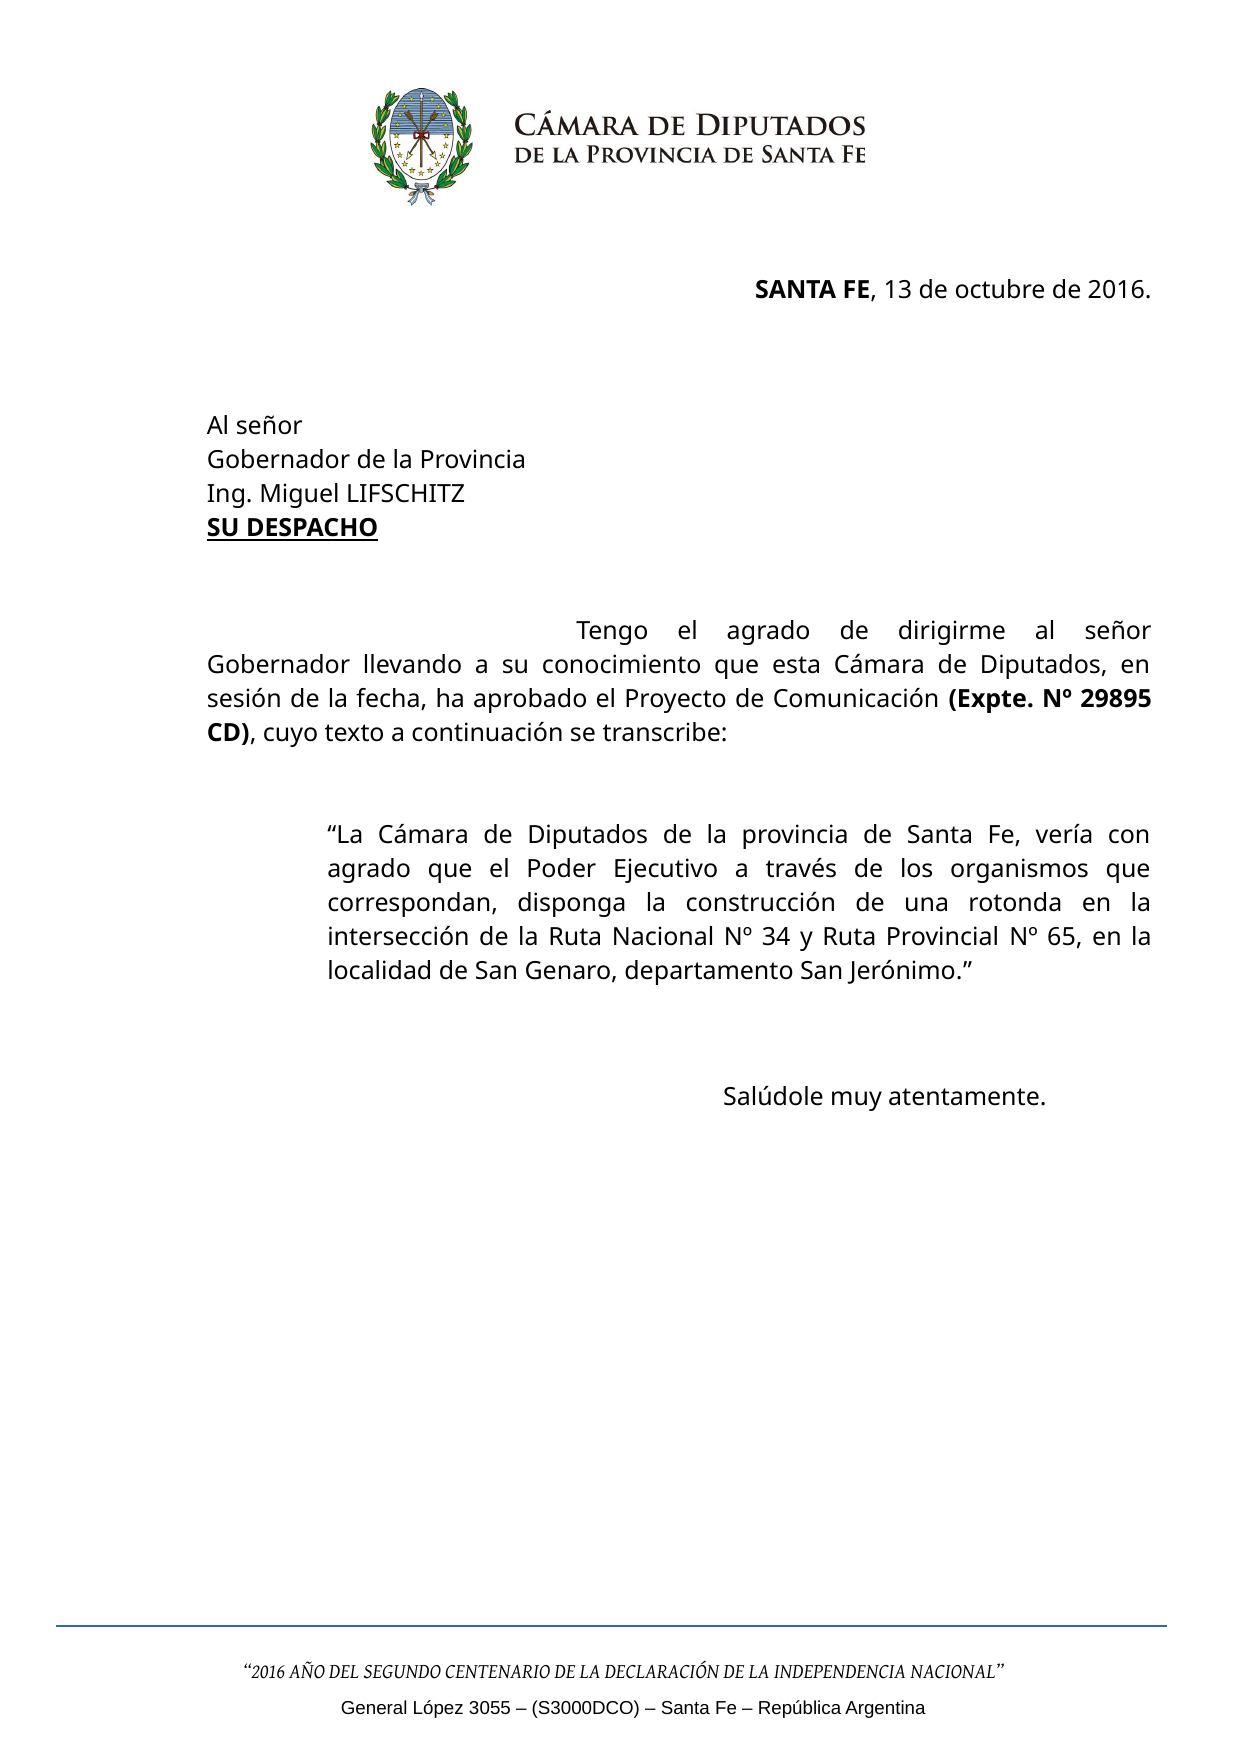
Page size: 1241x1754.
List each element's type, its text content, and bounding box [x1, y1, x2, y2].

text Ing. Miguel LIFSCHITZ [207, 476, 1152, 510]
text “La Cámara de Diputados de la provincia de Santa Fe, vería con agrado que el Poder Ejecutivo a través de los organismos que correspondan, disponga la construcción de una rotonda en la intersección de la Ruta Nacional Nº 34 y Ruta Provincial Nº 65, en la localidad de San Genaro, departamento San Jerónimo.” [327, 817, 1152, 987]
text Al señor [207, 408, 1152, 442]
text Gobernador de la Provincia [207, 442, 1152, 476]
text SU DESPACHO [207, 510, 1152, 544]
text Tengo el agrado de dirigirme al señor Gobernador llevando a su conocimiento que esta Cámara de Diputados, en sesión de la fecha, ha aprobado el Proyecto de Comunicación (Expte. Nº 29895 CD), cuyo texto a continuación se transcribe: [207, 612, 1152, 748]
text SANTA FE, 13 de octubre de 2016. [207, 272, 1152, 306]
text Salúdole muy atentamente. [649, 1079, 1152, 1113]
picture [370, 88, 866, 210]
